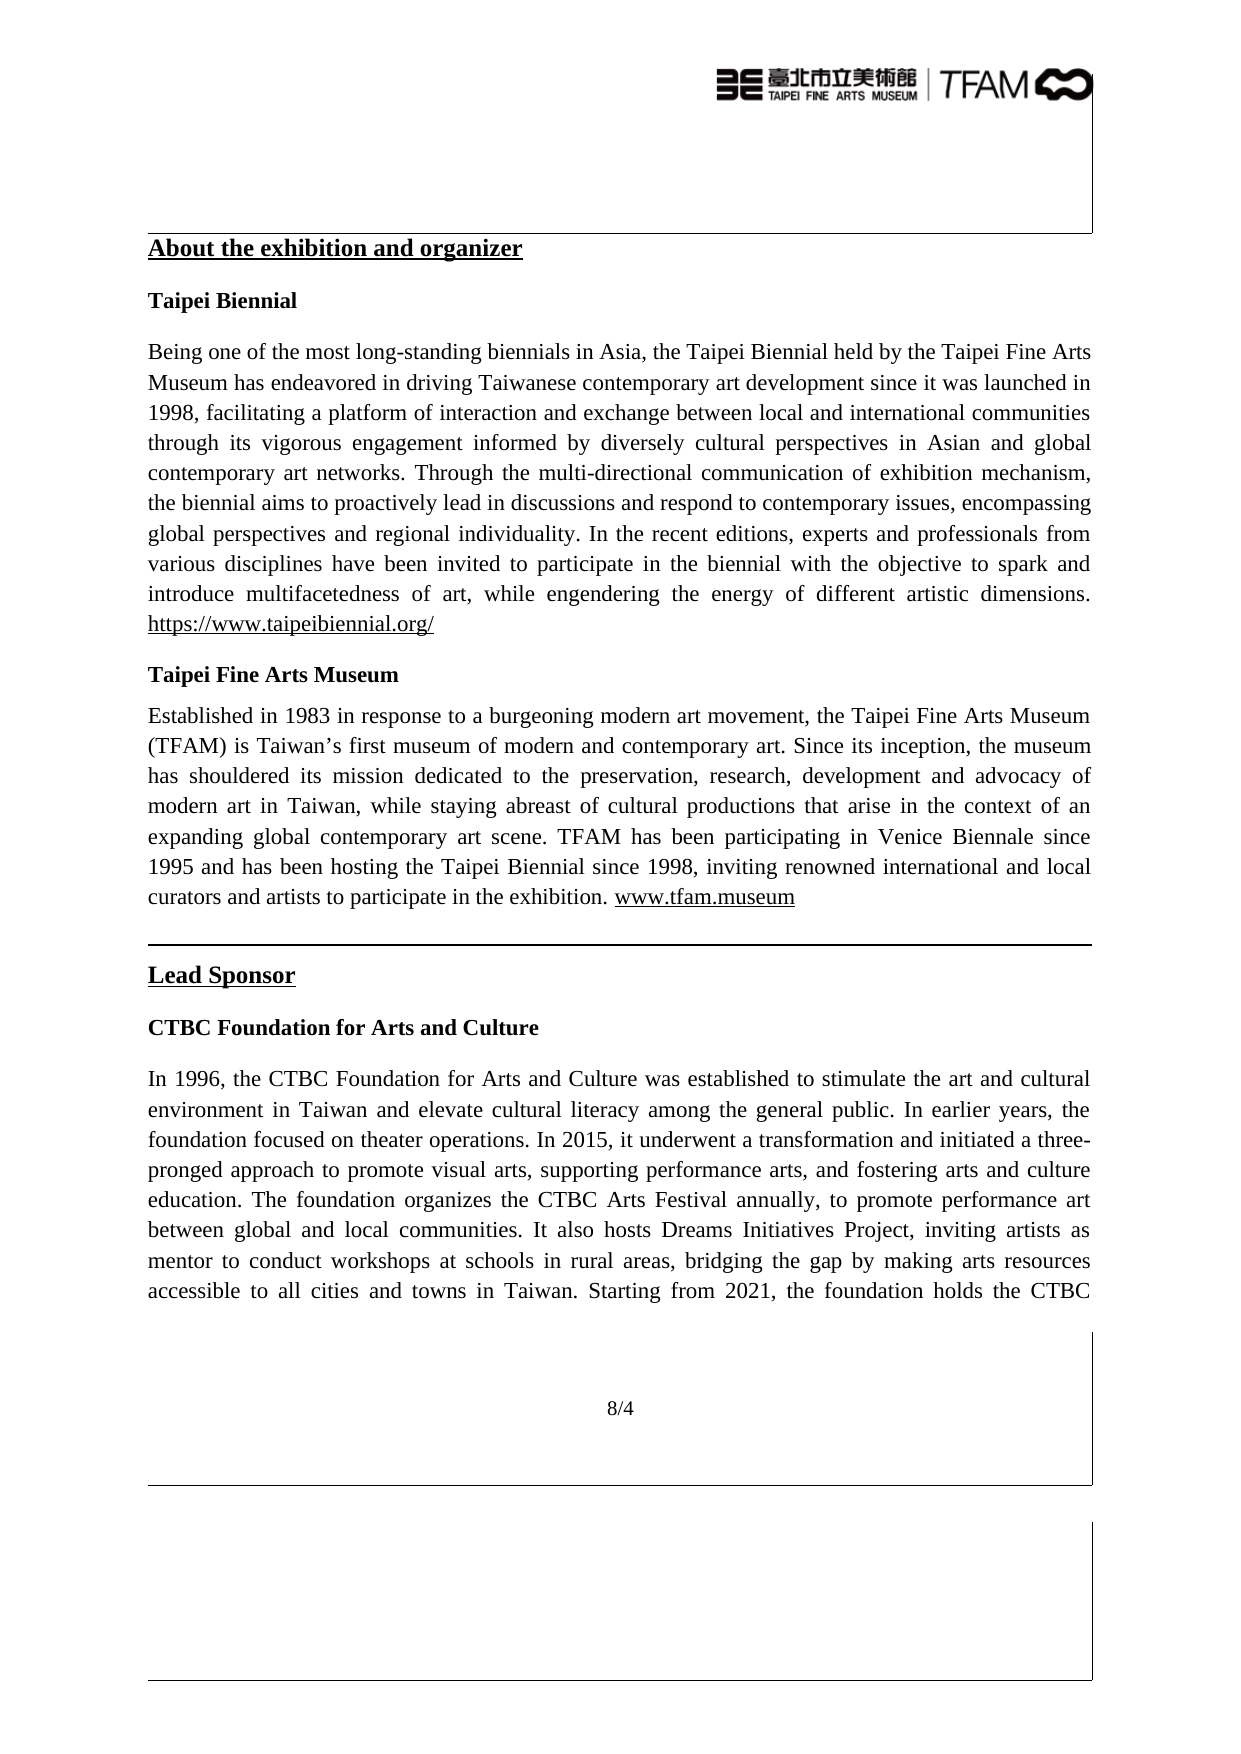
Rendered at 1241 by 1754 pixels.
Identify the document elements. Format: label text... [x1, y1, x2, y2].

text Lead Sponsor [148, 961, 1092, 989]
text Being one of the most long-standing biennials in Asia, the Taipei Biennial held by the Taipei Fine Arts Museum has endeavored in driving Taiwanese contemporary art development since it was launched in 1998, facilitating a platform of interaction and exchange between local and international communities through its vigorous engagement informed by diversely cultural perspectives in Asian and global contemporary art networks. Through the multi-directional communication of exhibition mechanism, the biennial aims to proactively lead in discussions and respond to contemporary issues, encompassing global perspectives and regional individuality. In the recent editions, experts and professionals from various disciplines have been invited to participate in the biennial with the objective to spark and introduce multifacetedness of art, while engendering the energy of different artistic dimensions. https://www.taipeibiennial.org/ [148, 338, 1092, 637]
text Taipei Fine Arts Museum [148, 661, 1092, 688]
text CTBC Foundation for Arts and Culture [148, 1014, 1092, 1041]
text Taipei Biennial [148, 287, 1092, 314]
text Established in 1983 in response to a burgeoning modern art movement, the Taipei Fine Arts Museum (TFAM) is Taiwan’s first museum of modern and contemporary art. Since its inception, the museum has shouldered its mission dedicated to the preservation, research, development and advocacy of modern art in Taiwan, while staying abreast of cultural productions that arise in the context of an expanding global contemporary art scene. TFAM has been participating in Venice Biennale since 1995 and has been hosting the Taipei Biennial since 1998, inviting renowned international and local curators and artists to participate in the exhibition. www.tfam.museum [148, 702, 1092, 909]
text About the exhibition and organizer [148, 233, 1092, 262]
text In 1996, the CTBC Foundation for Arts and Culture was established to stimulate the art and cultural environment in Taiwan and elevate cultural literacy among the general public. In earlier years, the foundation focused on theater operations. In 2015, it underwent a transformation and initiated a three-pronged approach to promote visual arts, supporting performance arts, and fostering arts and culture education. The foundation organizes the CTBC Arts Festival annually, to promote performance art between global and local communities. It also hosts Dreams Initiatives Project, inviting artists as mentor to conduct workshops at schools in rural areas, bridging the gap by making arts resources accessible to all cities and towns in Taiwan. Starting from 2021, the foundation holds the CTBC [148, 1065, 1092, 1303]
